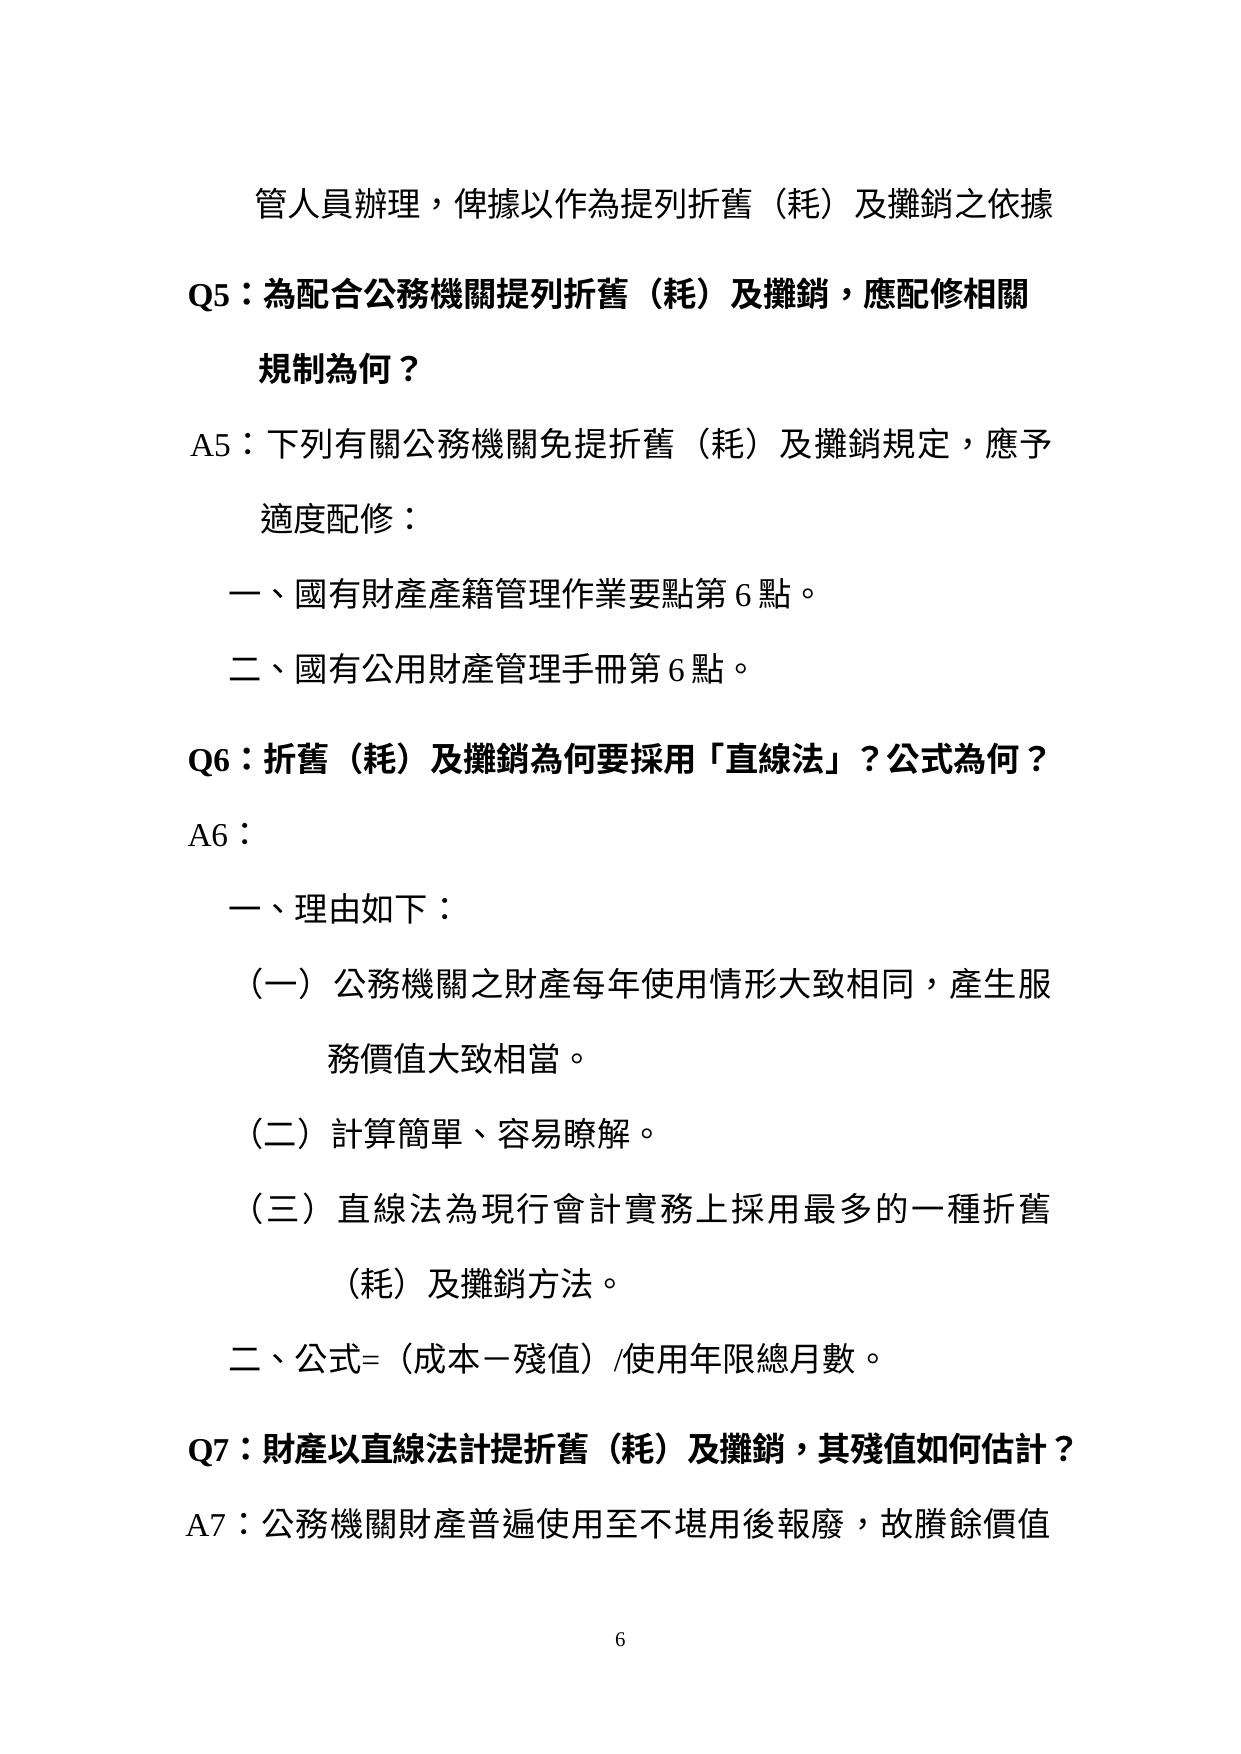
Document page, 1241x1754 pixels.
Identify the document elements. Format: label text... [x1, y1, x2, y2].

text （三）直線法為現行會計實務上採用最多的一種折舊（耗）及攤銷方法。 [230, 1169, 1053, 1319]
text 二、公式=（成本－殘值）/使用年限總月數。 [228, 1319, 1053, 1394]
text 一、理由如下： [228, 869, 1053, 944]
text A6： [187, 794, 1053, 869]
text （一）公務機關之財產每年使用情形大致相同，產生服務價值大致相當。 [230, 944, 1053, 1094]
text Q7：財產以直線法計提折舊（耗）及攤銷，其殘值如何估計？ [187, 1409, 1053, 1484]
text Q6：折舊（耗）及攤銷為何要採用「直線法」？公式為何？ [187, 719, 1053, 794]
text 一、國有財產產籍管理作業要點第6點。 [228, 554, 1053, 629]
text A5：下列有關公務機關免提折舊（耗）及攤銷規定，應予適度配修： [190, 404, 1053, 554]
text A7：公務機關財產普遍使用至不堪用後報廢，故賸餘價值很低，為避免殘值設定0，導致提完折舊後仍再使用之財產帳面價值為0，易造成財產不存在之顧慮，爰折舊性財產殘值預設為定額（成本之1%，四捨五入至整數）；或由業管單位自行估計後提供給財管人員登載，但不可低於上開定額。折耗及攤銷性資產（如經濟動物或權利）殘值預設為0。。 [185, 1484, 1053, 1559]
text A4：依國有財產法第3條及其施行細則第5條規定，動產指機械及設備、交通運輸及設備暨其他雜項設備，其詳細分類，依照行政院所定財物標準分類之規定辦理，其中動物及博物部分，於財物標準分類之使用年限訂為自訂，可由各機關依實際情形，由業管單位提供年限給財管人員辦理。至須提列攤銷之權利部分，現依國有財產法第21條規定，由管理機關設財產資料帳、卡，其使用年限之擇定則依該等財產取得之專法（如專利權依專利法等），由業管單位提供使用年限資料給財管人員辦理，俾據以作為提列折舊（耗）及攤銷之依據。 [187, 164, 1053, 239]
text （二）計算簡單、容易瞭解。 [230, 1094, 1053, 1169]
text Q5：為配合公務機關提列折舊（耗）及攤銷，應配修相關規制為何？ [187, 254, 1053, 404]
text 二、國有公用財產管理手冊第6點。 [228, 629, 1053, 704]
